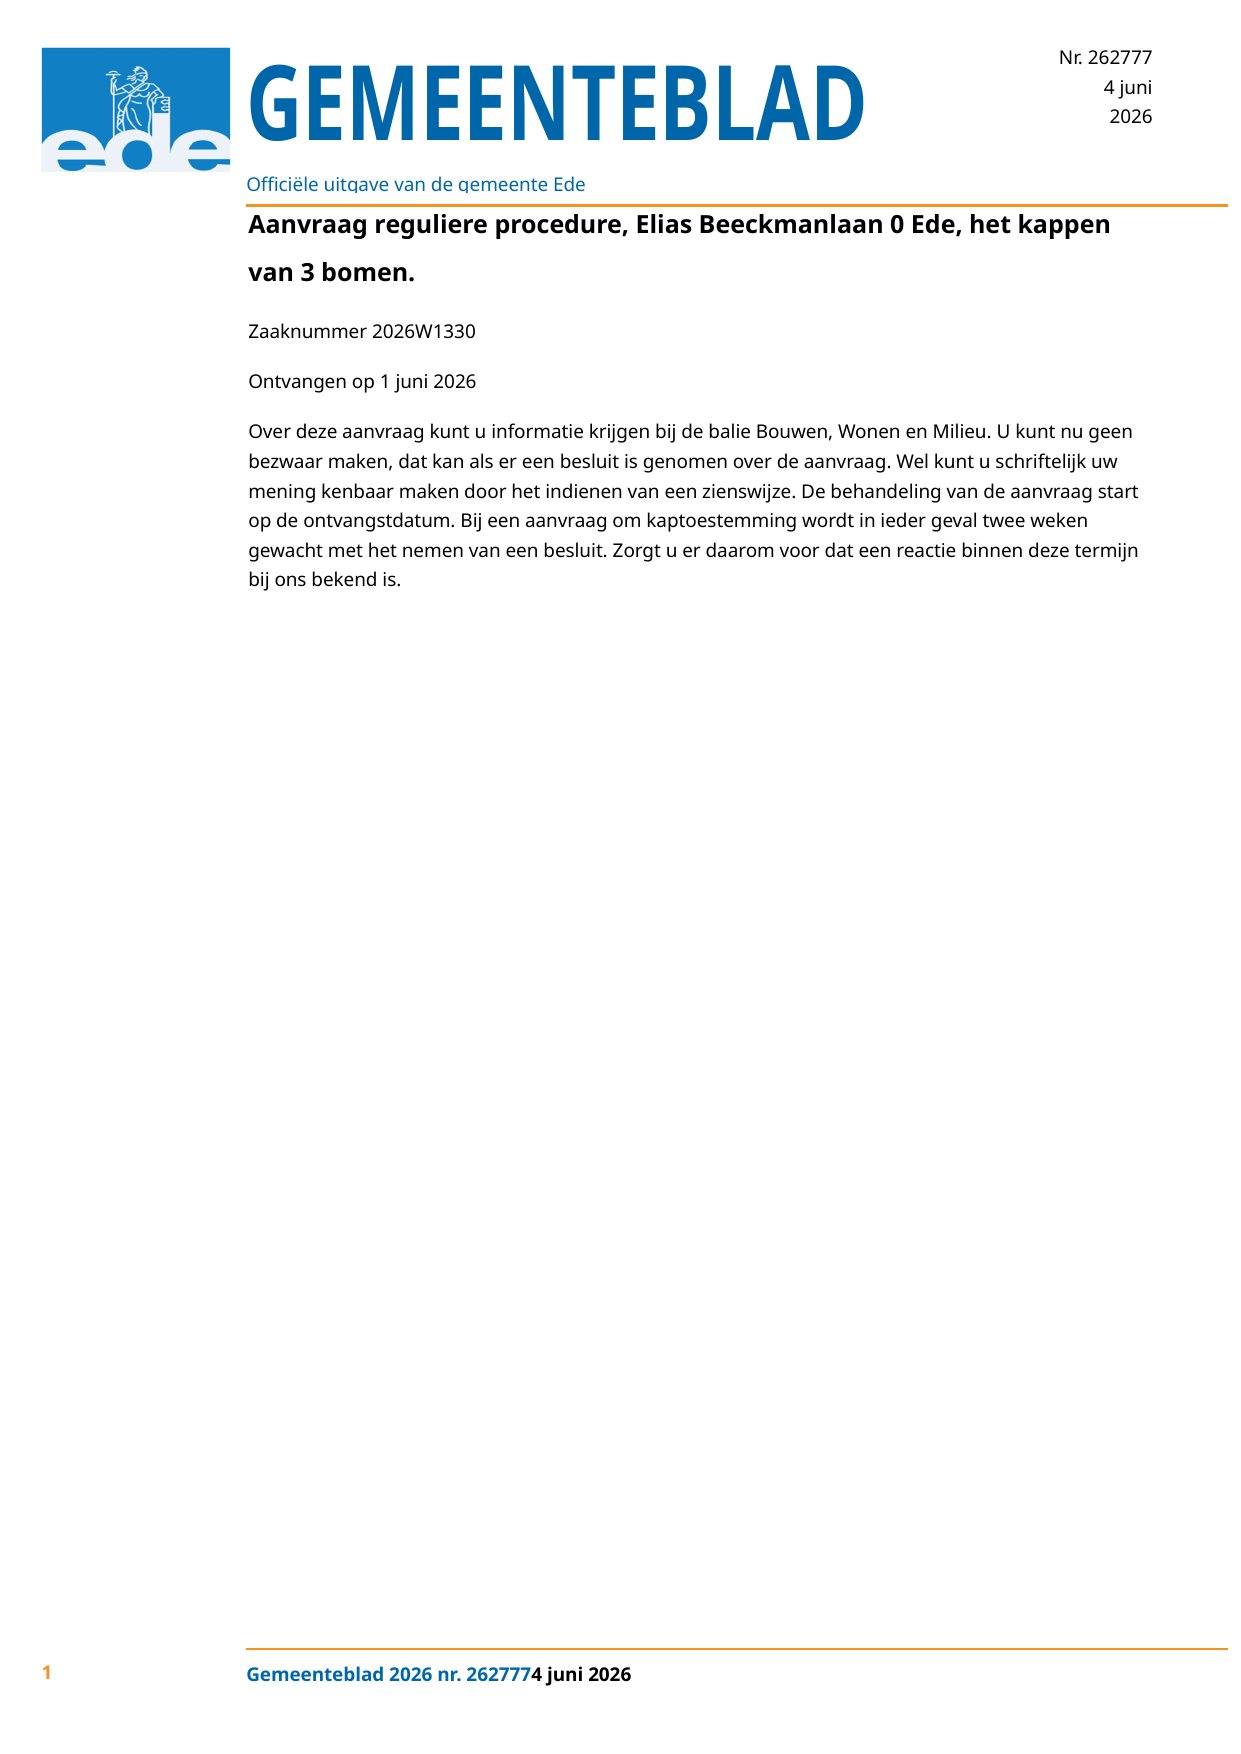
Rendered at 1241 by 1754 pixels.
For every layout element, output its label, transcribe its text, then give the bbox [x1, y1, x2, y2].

picture [41, 47, 231, 172]
text Over deze aanvraag kunt u informatie krijgen bij de balie Bouwen, Wonen en Milieu. U kunt nu geen bezwaar maken, dat kan als er een besluit is genomen over de aanvraag. Wel kunt u schriftelijk uw mening kenbaar maken door het indienen van een zienswijze. De behandeling van de aanvraag start op de ontvangstdatum. Bij een aanvraag om kaptoestemming wordt in ieder geval twee weken gewacht met het nemen van een besluit. Zorgt u er daarom voor dat een reactie binnen deze termijn bij ons bekend is. [248, 419, 1152, 592]
text Ontvangen op 1 juni 2026 [248, 368, 1152, 394]
text Aanvraag reguliere procedure, Elias Beeckmanlaan 0 Ede, het kappen van 3 bomen. [248, 207, 1152, 288]
text Zaaknummer 2026W1330 [248, 318, 1152, 344]
